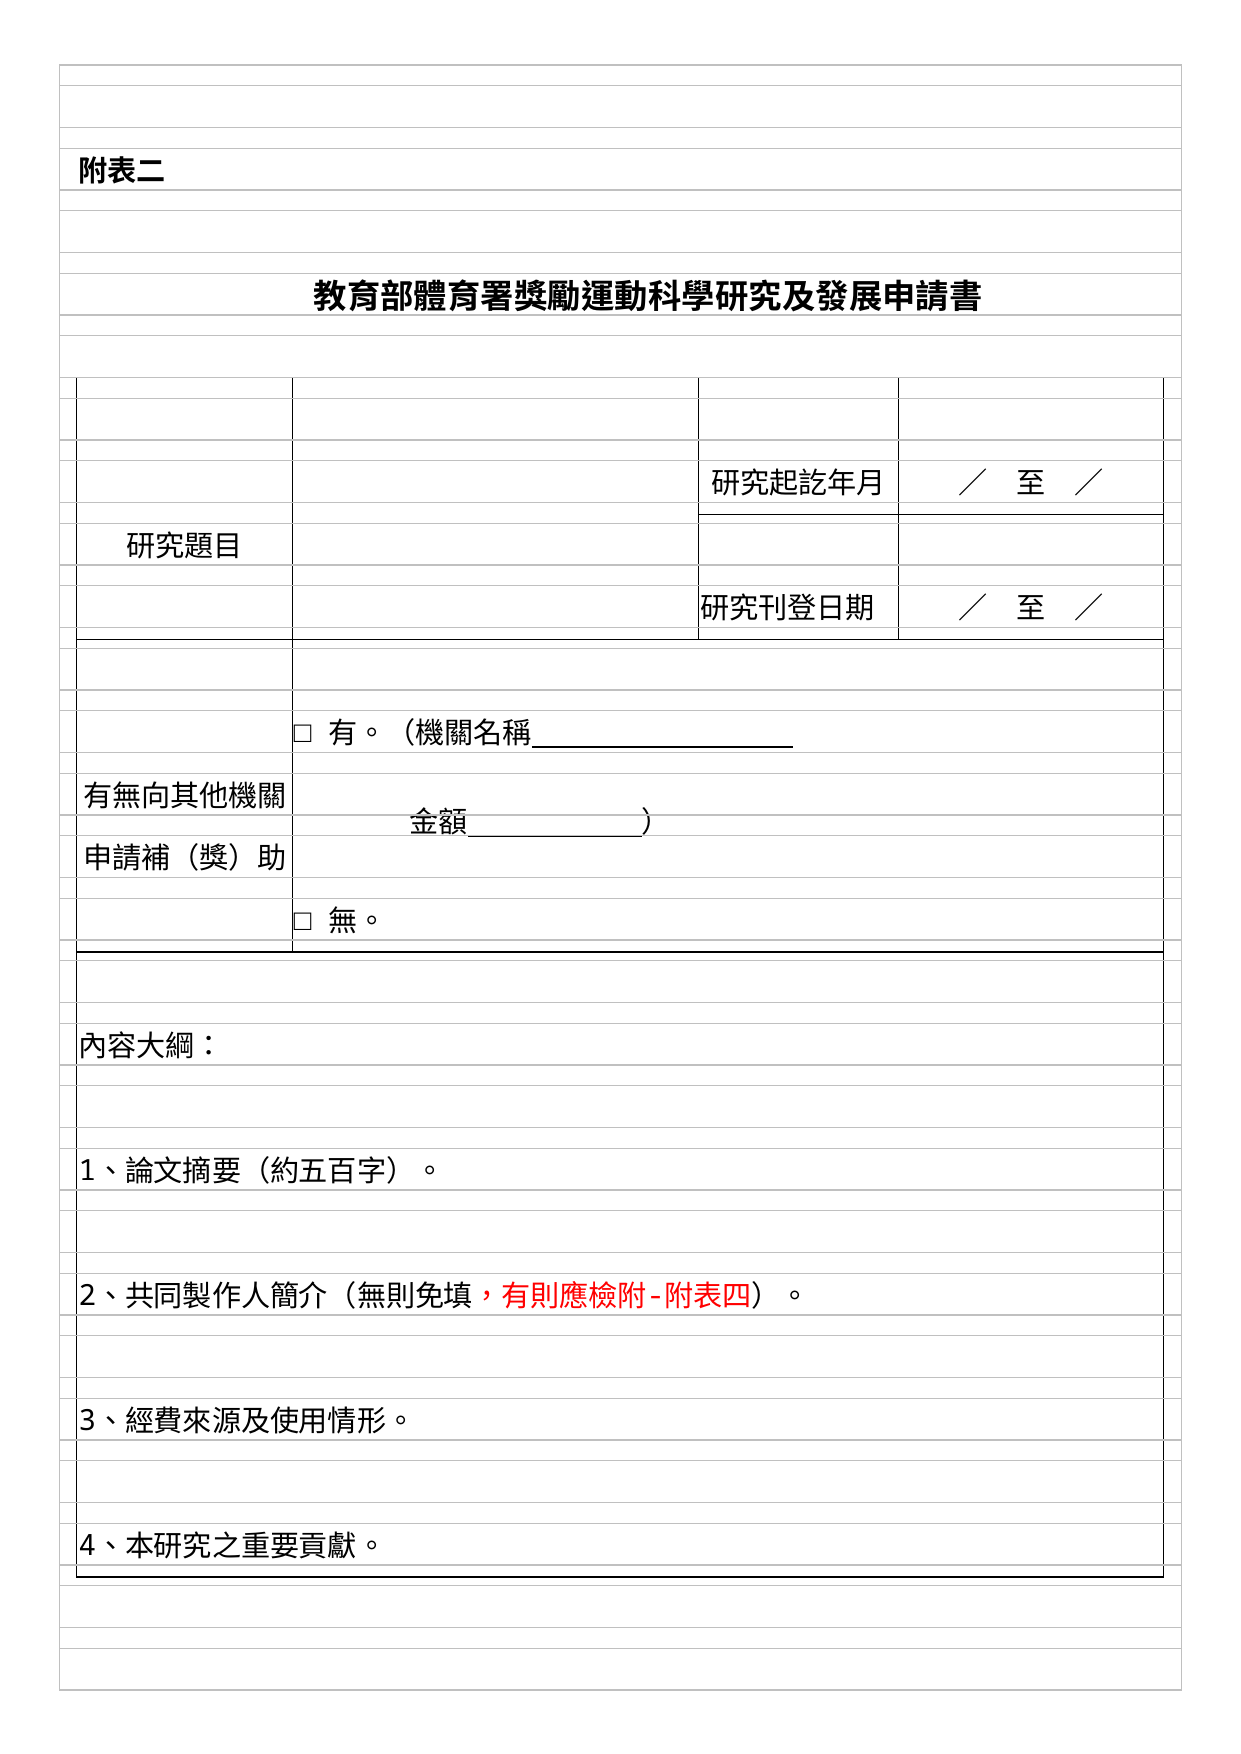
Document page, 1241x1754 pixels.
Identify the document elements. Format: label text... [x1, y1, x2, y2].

table_cell [699, 566, 898, 585]
table_cell [77, 1211, 1163, 1252]
table_header [699, 441, 898, 460]
table_cell □ 有。（機關名稱 金額 ） □ 無。 [293, 774, 1163, 814]
table_cell 研究刊登日期 [699, 586, 898, 627]
table_cell [77, 1316, 1163, 1335]
table_cell [77, 1461, 1163, 1502]
table_cell [77, 1503, 1163, 1523]
table_header [293, 399, 698, 439]
table_header [699, 378, 898, 398]
text 教育部體育署獎勵運動科學研究及發展申請書 [115, 274, 1181, 314]
table_cell 2、共同製作人簡介（無則免填，有則應檢附-附表四）。 [77, 1274, 1163, 1314]
table_header 研究起訖年月 [699, 461, 898, 502]
table_cell [77, 1066, 1163, 1085]
table_cell [699, 515, 898, 523]
table_cell [77, 1566, 1163, 1576]
table_header [293, 566, 698, 585]
table_cell [77, 941, 292, 951]
table_header [293, 628, 698, 639]
table_cell □ 有。（機關名稱 金額 ） □ 無。 [293, 649, 1163, 689]
table_header [293, 378, 698, 398]
table_header [77, 441, 292, 460]
table_header [293, 461, 698, 502]
table_header [77, 461, 292, 502]
table_header [699, 503, 898, 514]
table_cell [77, 711, 292, 752]
table_cell □ 有。（機關名稱 金額 ） □ 無。 [293, 691, 1163, 710]
table_cell [77, 691, 292, 710]
text 附表二 [78, 149, 1181, 189]
table_cell 3、經費來源及使用情形。 [77, 1399, 1163, 1439]
table_cell [77, 1378, 1163, 1398]
table_cell □ 有。（機關名稱 金額 ） □ 無。 [293, 711, 1163, 752]
table_cell [699, 524, 898, 564]
table_cell □ 有。（機關名稱 金額 ） □ 無。 [293, 878, 1163, 898]
table_cell [77, 961, 1163, 1002]
table_cell [899, 628, 1163, 639]
table_header [77, 628, 292, 639]
table_header [699, 399, 898, 439]
table_cell [77, 1336, 1163, 1377]
table_cell [77, 640, 292, 648]
table_header [77, 503, 292, 523]
table_cell ／ 至 ／ [899, 586, 1163, 627]
table_header [77, 399, 292, 439]
table_header [899, 378, 1163, 398]
table_cell [77, 953, 1163, 960]
table_cell 1、論文摘要（約五百字）。 [77, 1149, 1163, 1189]
table_cell [77, 1441, 1163, 1460]
table_cell [77, 878, 292, 898]
table_cell 申請補（獎）助 [77, 836, 292, 877]
table_cell [77, 649, 292, 689]
table_cell [699, 628, 898, 639]
table_cell □ 有。（機關名稱 金額 ） □ 無。 [293, 899, 1163, 939]
table_header [899, 399, 1163, 439]
table_header [77, 378, 292, 398]
table_cell □ 有。（機關名稱 金額 ） □ 無。 [293, 816, 648, 835]
table_cell [77, 1191, 1163, 1210]
table_header ／ 至 ／ [899, 461, 1163, 502]
table_cell [899, 566, 1163, 585]
table_cell [77, 753, 292, 773]
table_cell [899, 524, 1163, 564]
table_header [293, 503, 698, 523]
table_cell [899, 515, 1163, 523]
table_cell [77, 816, 292, 835]
table_cell □ 有。（機關名稱 金額 ） □ 無。 [293, 640, 1163, 648]
table_cell [77, 1086, 1163, 1127]
table_header [293, 524, 698, 564]
table_cell 有無向其他機關 [77, 774, 292, 814]
text [78, 128, 1181, 148]
table_cell □ 有。（機關名稱 金額 ） □ 無。 [644, 816, 1163, 835]
table_header [293, 441, 698, 460]
table_header [77, 586, 292, 627]
table_cell [77, 899, 292, 939]
table_cell [77, 1253, 1163, 1273]
table_header 研究題目 [77, 524, 292, 564]
table_header [899, 503, 1163, 514]
table_header [899, 441, 1163, 460]
table_header [293, 586, 698, 627]
table_cell 4、本研究之重要貢獻。 [77, 1524, 1163, 1564]
table_header [77, 566, 292, 585]
table_cell [77, 1128, 1163, 1148]
table_cell [77, 1003, 1163, 1023]
table_cell □ 有。（機關名稱 金額 ） □ 無。 [293, 941, 1163, 951]
table_cell □ 有。（機關名稱 金額 ） □ 無。 [293, 753, 1163, 773]
table_cell 內容大綱： [77, 1024, 1163, 1064]
text [115, 253, 1181, 273]
table_cell □ 有。（機關名稱 金額 ） □ 無。 [293, 836, 1163, 877]
